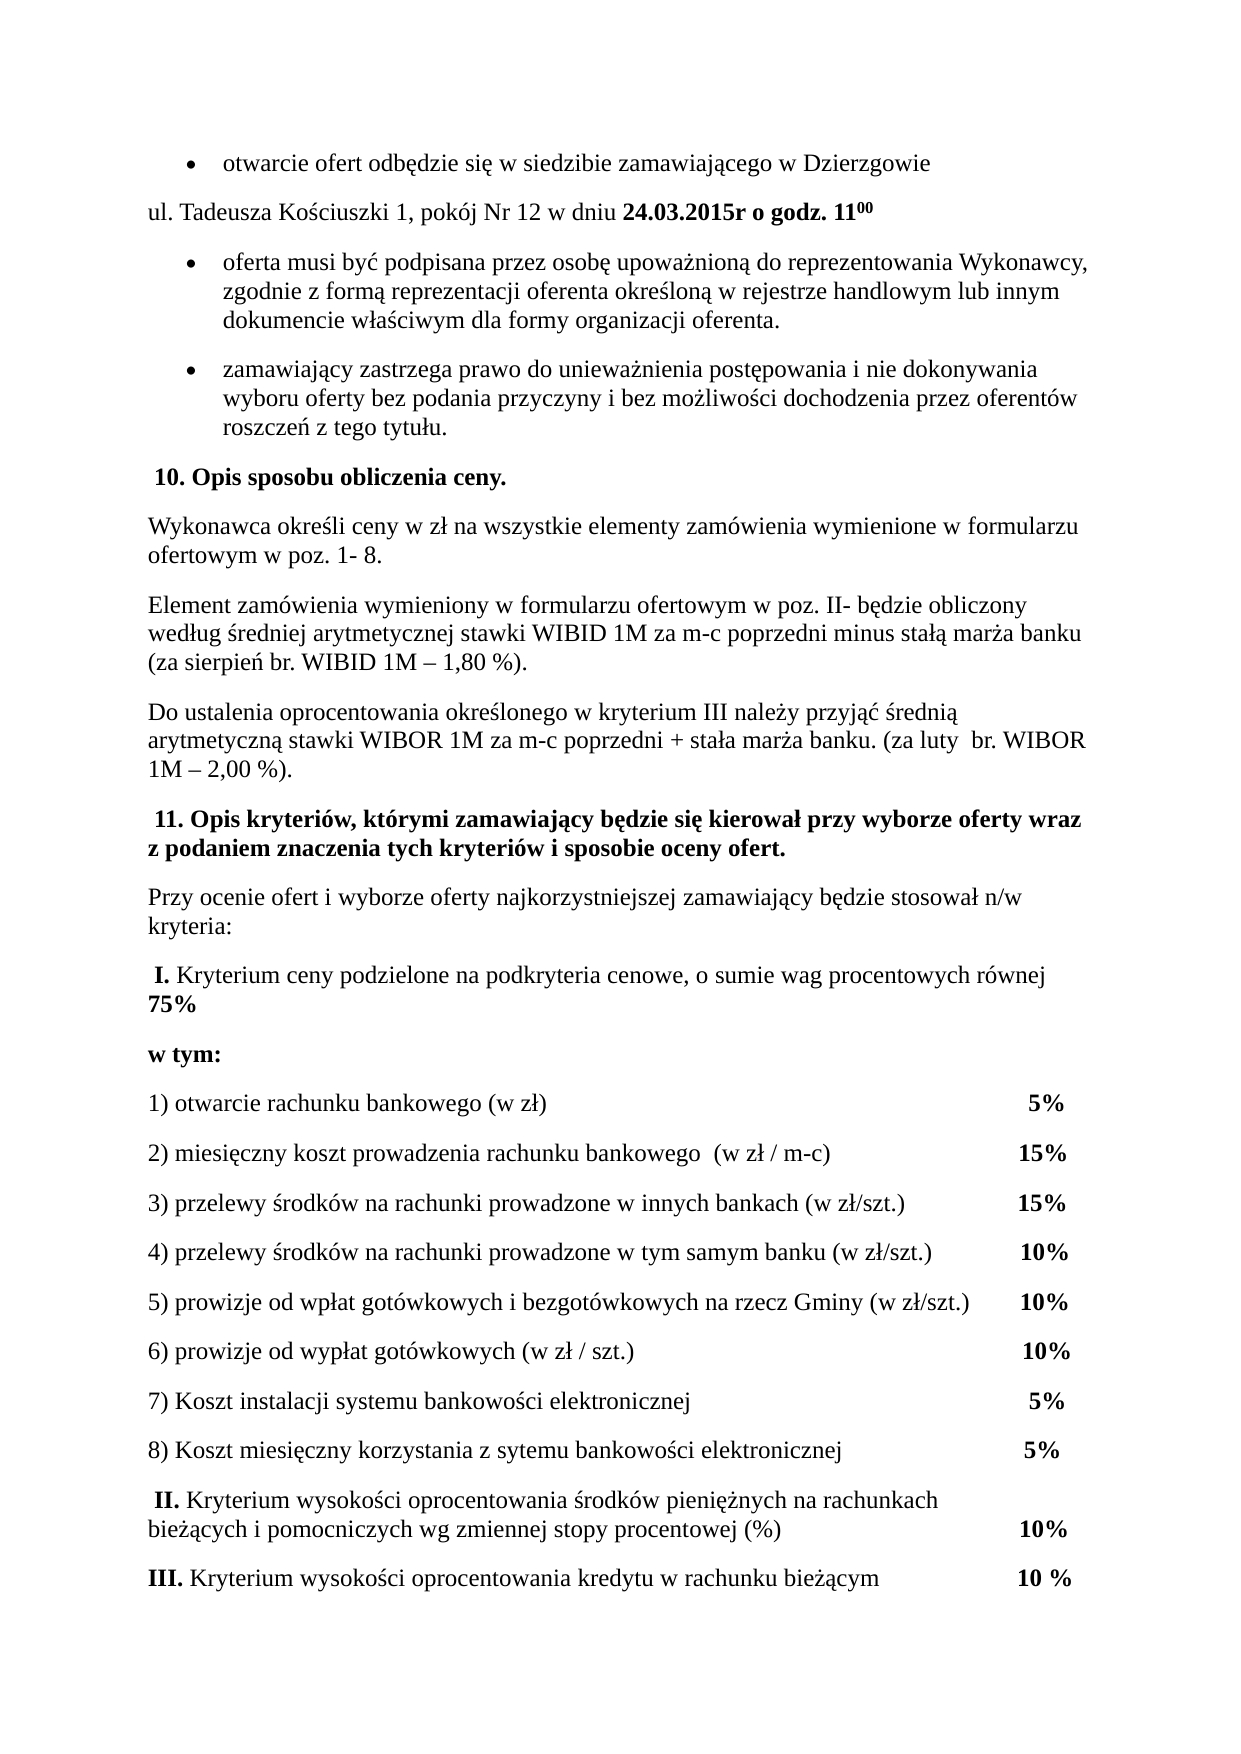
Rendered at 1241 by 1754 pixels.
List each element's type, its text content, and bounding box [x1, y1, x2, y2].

text 4) przelewy środków na rachunki prowadzone w tym samym banku (w zł/szt.) 10% [148, 1237, 1093, 1266]
text 3) przelewy środków na rachunki prowadzone w innych bankach (w zł/szt.) 15% [148, 1188, 1093, 1216]
text 1) otwarcie rachunku bankowego (w zł) 5% [148, 1088, 1093, 1117]
text Przy ocenie ofert i wyborze oferty najkorzystniejszej zamawiający będzie stosował n/w kryteria: [148, 882, 1093, 940]
text 7) Koszt instalacji systemu bankowości elektronicznej 5% [148, 1386, 1093, 1415]
text Element zamówienia wymieniony w formularzu ofertowym w poz. II- będzie obliczony według średniej arytmetycznej stawki WIBID 1M za m-c poprzedni minus stałą marża banku (za sierpień br. WIBID 1M – 1,80 %). [148, 590, 1093, 676]
text Wykonawca określi ceny w zł na wszystkie elementy zamówienia wymienione w formularzu ofertowym w poz. 1- 8. [148, 511, 1093, 569]
text Do ustalenia oprocentowania określonego w kryterium III należy przyjąć średnią arytmetyczną stawki WIBOR 1M za m-c poprzedni + stała marża banku. (za luty br. WIBOR 1M – 2,00 %). [148, 697, 1093, 783]
text 11. Opis kryteriów, którymi zamawiający będzie się kierował przy wyborze oferty wraz z podaniem znaczenia tych kryteriów i sposobie oceny ofert. [148, 804, 1093, 861]
text 10. Opis sposobu obliczenia ceny. [148, 462, 1093, 491]
list oferta musi być podpisana przez osobę upoważnioną do reprezentowania Wykonawcy, zgodnie z formą reprezentacji oferenta określoną w rejestrze handlowym lub innym dokumencie właściwym dla formy organizacji oferenta. [185, 247, 1093, 334]
text I. Kryterium ceny podzielone na podkryteria cenowe, o sumie wag procentowych równej 75% [148, 961, 1093, 1018]
list zamawiający zastrzega prawo do unieważnienia postępowania i nie dokonywania wyboru oferty bez podania przyczyny i bez możliwości dochodzenia przez oferentów roszczeń z tego tytułu. [185, 354, 1093, 441]
text 5) prowizje od wpłat gotówkowych i bezgotówkowych na rzecz Gminy (w zł/szt.) 10% [148, 1287, 1093, 1316]
text 8) Koszt miesięczny korzystania z sytemu bankowości elektronicznej 5% [148, 1436, 1093, 1464]
text 2) miesięczny koszt prowadzenia rachunku bankowego (w zł / m-c) 15% [148, 1138, 1093, 1167]
text ul. Tadeusza Kościuszki 1, pokój Nr 12 w dniu 24.03.2015r o godz. 1100 [148, 197, 1093, 226]
text w tym: [148, 1039, 1093, 1068]
text II. Kryterium wysokości oprocentowania środków pieniężnych na rachunkach bieżących i pomocniczych wg zmiennej stopy procentowej (%) 10% [148, 1485, 1093, 1543]
text 6) prowizje od wypłat gotówkowych (w zł / szt.) 10% [148, 1336, 1093, 1365]
list otwarcie ofert odbędzie się w siedzibie zamawiającego w Dzierzgowie [185, 148, 1093, 177]
text III. Kryterium wysokości oprocentowania kredytu w rachunku bieżącym 10 % [148, 1563, 1093, 1592]
